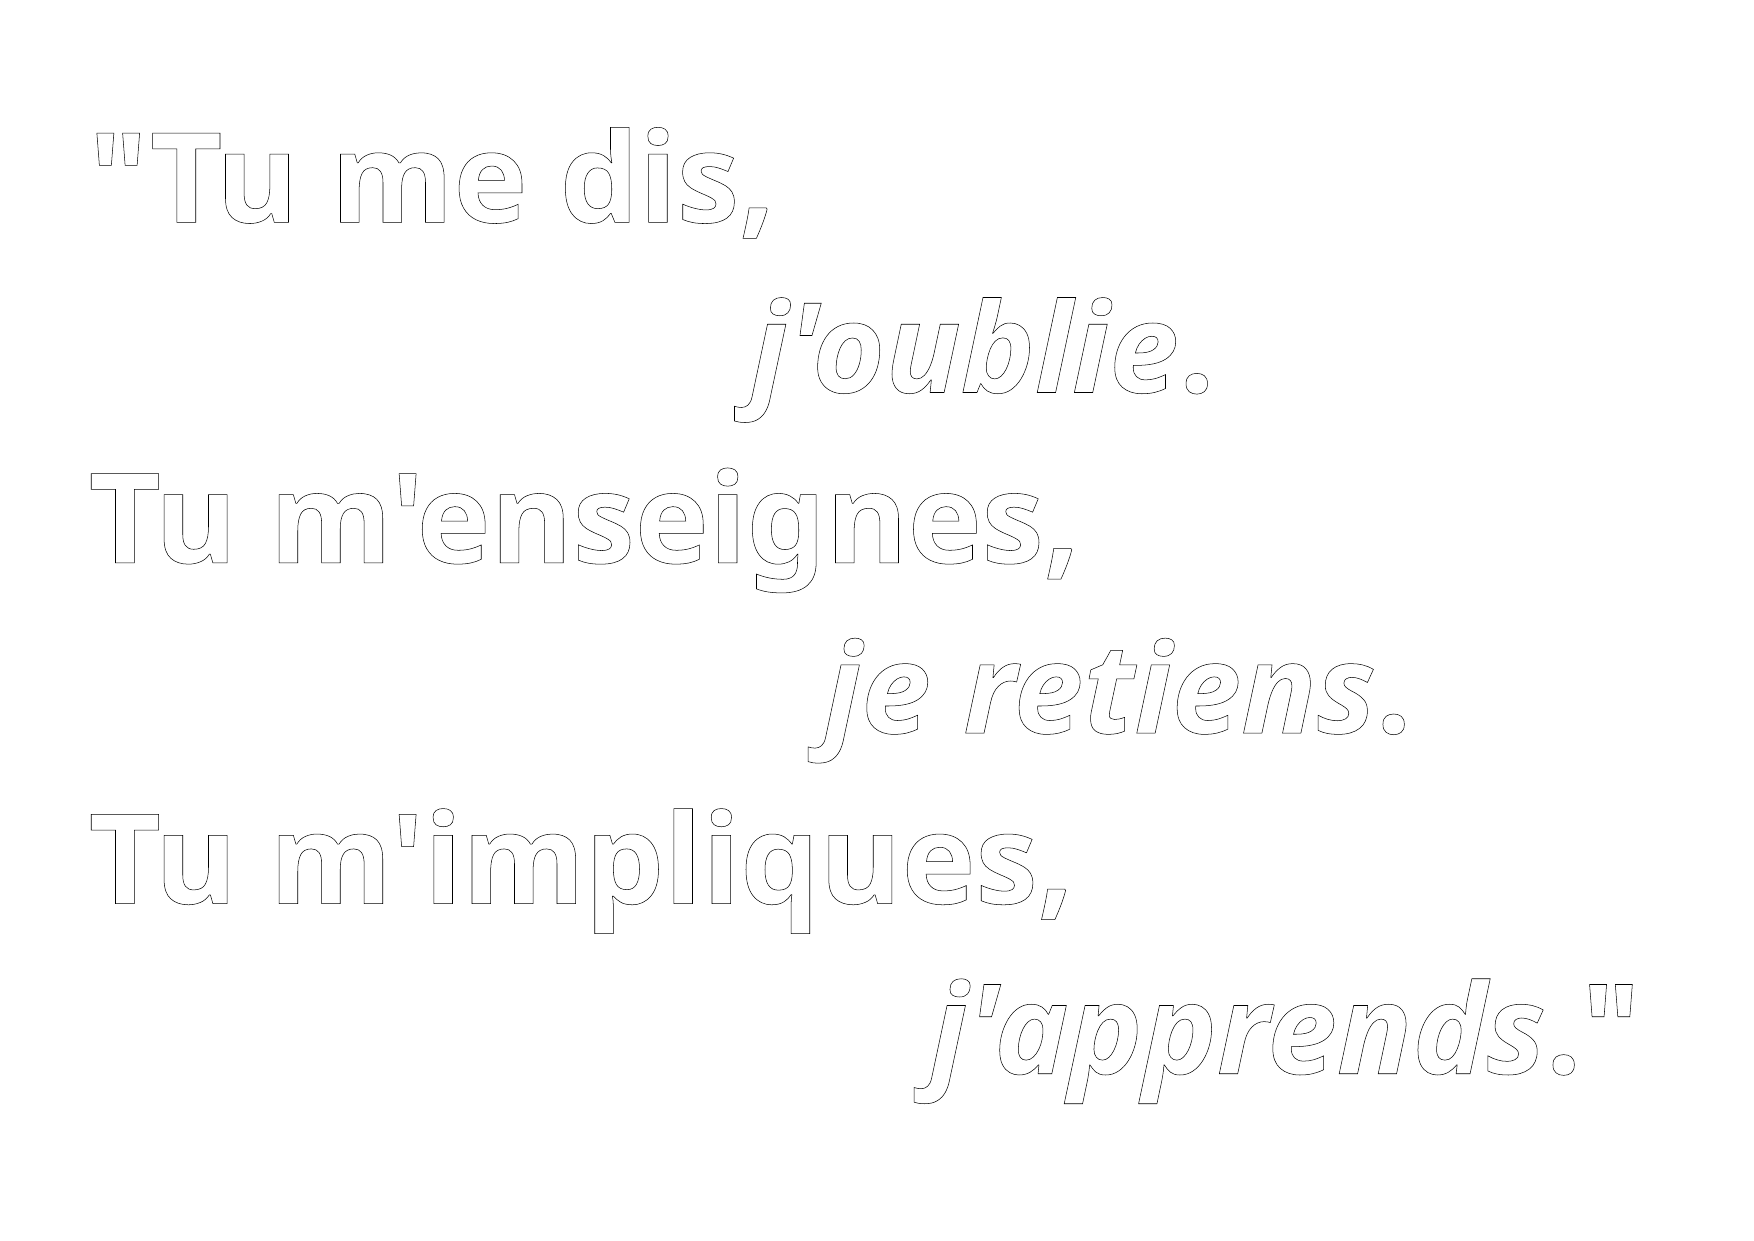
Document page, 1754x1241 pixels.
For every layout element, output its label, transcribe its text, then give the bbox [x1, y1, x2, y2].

text je retiens. [88, 599, 1665, 770]
text j'apprends." [88, 940, 1665, 1110]
text "Tu me dis, [88, 88, 1665, 259]
text Tu m'impliques, [88, 770, 1665, 940]
text j'oublie. [88, 259, 1665, 429]
text Tu m'enseignes, [88, 429, 1665, 599]
